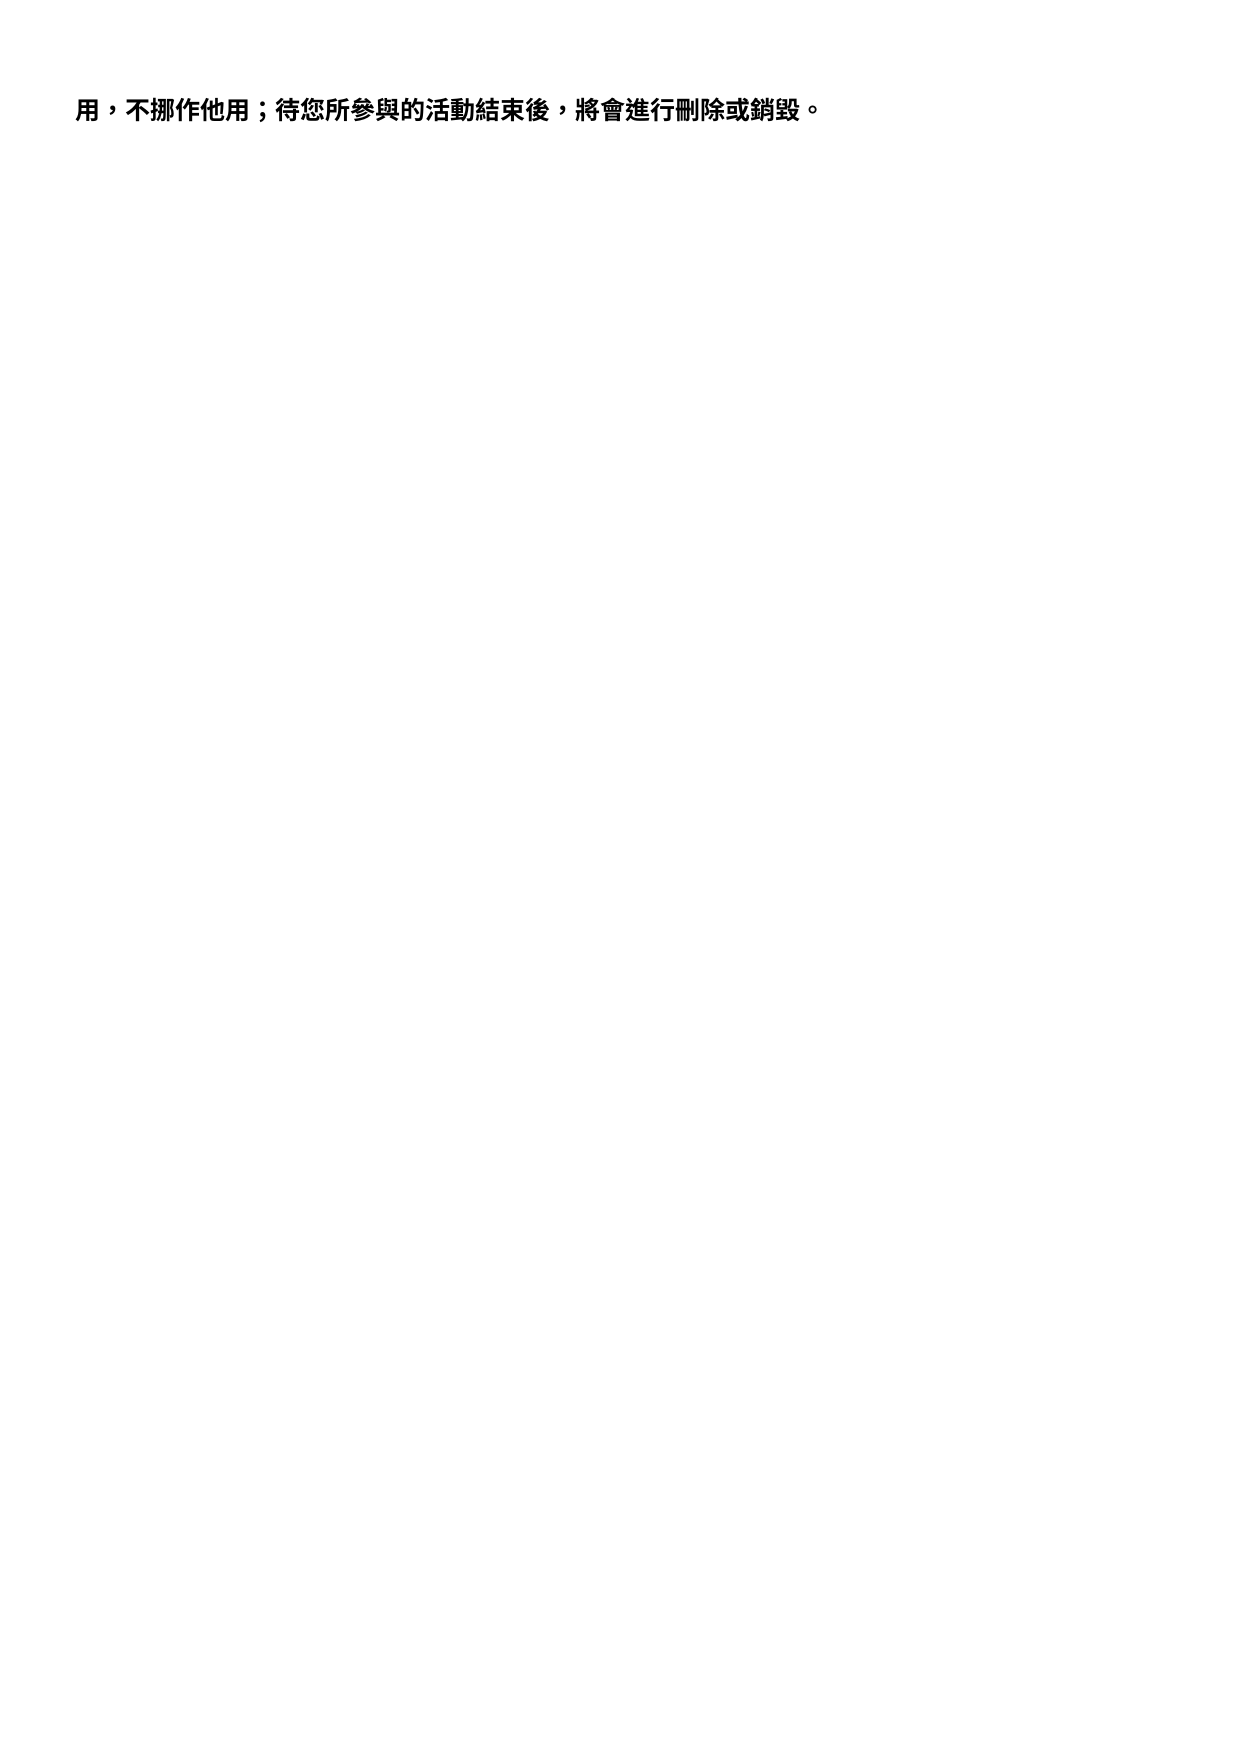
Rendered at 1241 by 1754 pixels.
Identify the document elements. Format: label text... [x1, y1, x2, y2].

text 用，不挪作他用；待您所參與的活動結束後，將會進行刪除或銷毀。 [75, 89, 1165, 127]
